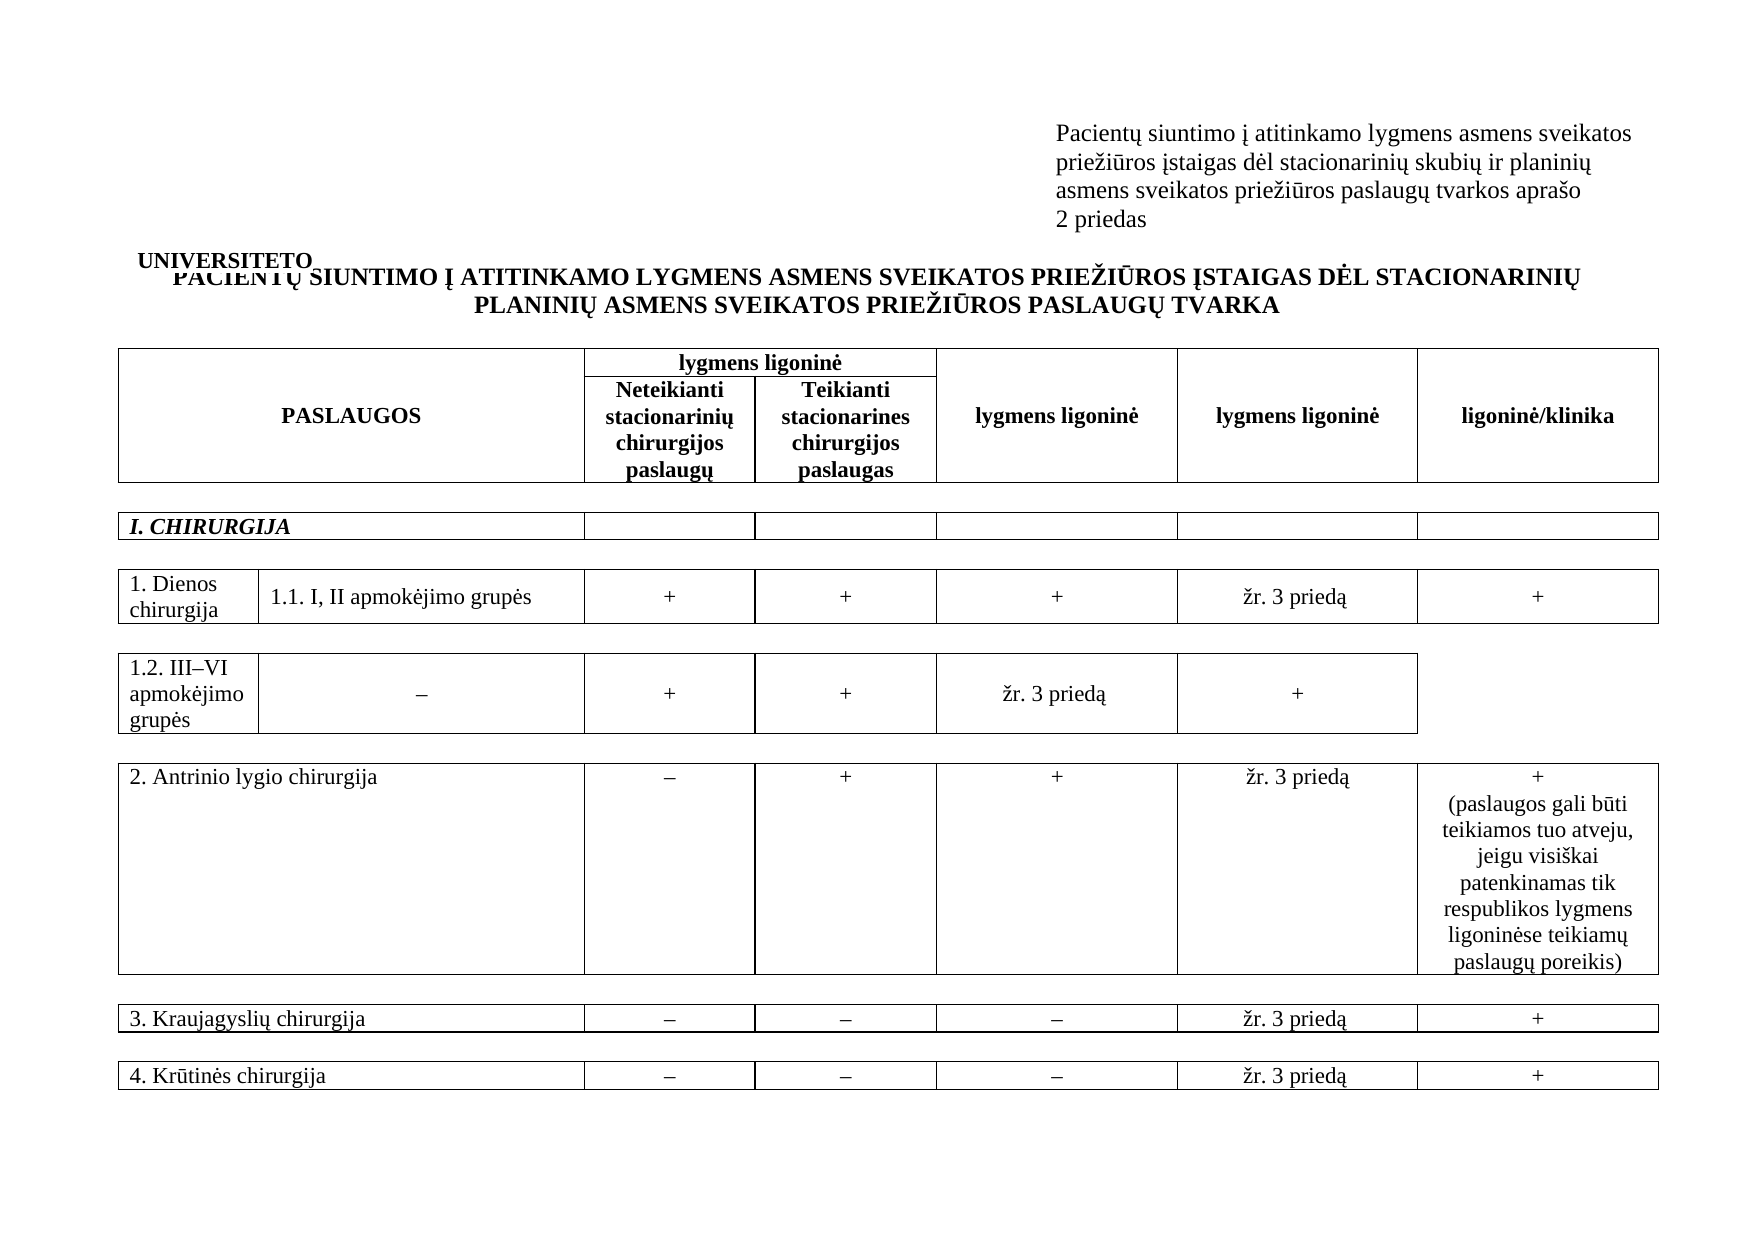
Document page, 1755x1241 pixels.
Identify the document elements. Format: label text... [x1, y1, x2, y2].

table_header – [756, 1062, 936, 1089]
text PACIENTŲ SIUNTIMO Į ATITINKAMO LYGMENS ASMENS SVEIKATOS PRIEŽIŪROS ĮSTAIGAS DĖL STACIONARINIŲ PLANINIŲ ASMENS SVEIKATOS PRIEŽIŪROS PASLAUGŲ TVARKA [118, 262, 1636, 319]
table_header + [585, 654, 754, 733]
table_header I. CHIRURGIJA [119, 513, 584, 539]
table_header + [756, 570, 936, 623]
table_header žr. 3 priedą [937, 654, 1177, 733]
table_header ligoninė/klinika [137, 247, 313, 273]
table_header – [259, 654, 584, 733]
table_header [937, 513, 1177, 539]
table_header [756, 513, 936, 539]
table_header 1. Dienos chirurgija [119, 570, 258, 623]
table_header žr. 3 priedą [1178, 1005, 1417, 1031]
table_header [1418, 513, 1658, 539]
table_header 2. Antrinio lygio chirurgija [119, 764, 584, 974]
text asmens sveikatos priežiūros paslaugų tvarkos aprašo [1056, 176, 1636, 204]
table_header lygmens ligoninė [585, 349, 936, 376]
table_header + [1418, 1005, 1658, 1031]
table_header + (paslaugos gali būti teikiamos tuo atveju, jeigu visiškai patenkinamas tik respublikos lygmens ligoninėse teikiamų paslaugų poreikis) [1418, 764, 1658, 974]
table_header + [937, 570, 1177, 623]
table_header – [585, 1062, 754, 1089]
table_header 1.2. III–VI apmokėjimo grupės [119, 654, 258, 733]
table_header [1178, 513, 1417, 539]
table_cell Neteikianti stacionarinių chirurgijos paslaugų [585, 377, 754, 482]
text priežiūros įstaigas dėl stacionarinių skubių ir planinių [1056, 147, 1636, 176]
table_header žr. 3 priedą [1178, 1062, 1417, 1089]
table_header + [1418, 1062, 1658, 1089]
table_header + [585, 570, 754, 623]
table_header + [1418, 570, 1658, 623]
text 2 priedas [1056, 204, 1636, 233]
table_header – [937, 1005, 1177, 1031]
table_header žr. 3 priedą [1178, 764, 1417, 974]
table_header lygmens ligoninė [1178, 349, 1417, 482]
table_header 4. Krūtinės chirurgija [119, 1062, 584, 1089]
table_header – [937, 1062, 1177, 1089]
table_header + [756, 654, 936, 733]
text Pacientų siuntimo į atitinkamo lygmens asmens sveikatos [1056, 118, 1636, 147]
table_header – [585, 764, 754, 974]
table_header [585, 513, 754, 539]
table_header + [1178, 654, 1417, 733]
table_cell Teikianti stacionarines chirurgijos paslaugas [756, 377, 936, 482]
table_header žr. 3 priedą [1178, 570, 1417, 623]
table_header + [756, 764, 936, 974]
table_header – [585, 1005, 754, 1031]
table_header lygmens ligoninė [937, 349, 1177, 482]
table_header ligoninė/klinika [1418, 349, 1658, 482]
table_header PASLAUGOS [119, 349, 584, 482]
table_header 1.1. I, II apmokėjimo grupės [259, 570, 584, 623]
table_header – [756, 1005, 936, 1031]
table_header 3. Kraujagyslių chirurgija [119, 1005, 584, 1031]
table_header + [937, 764, 1177, 974]
